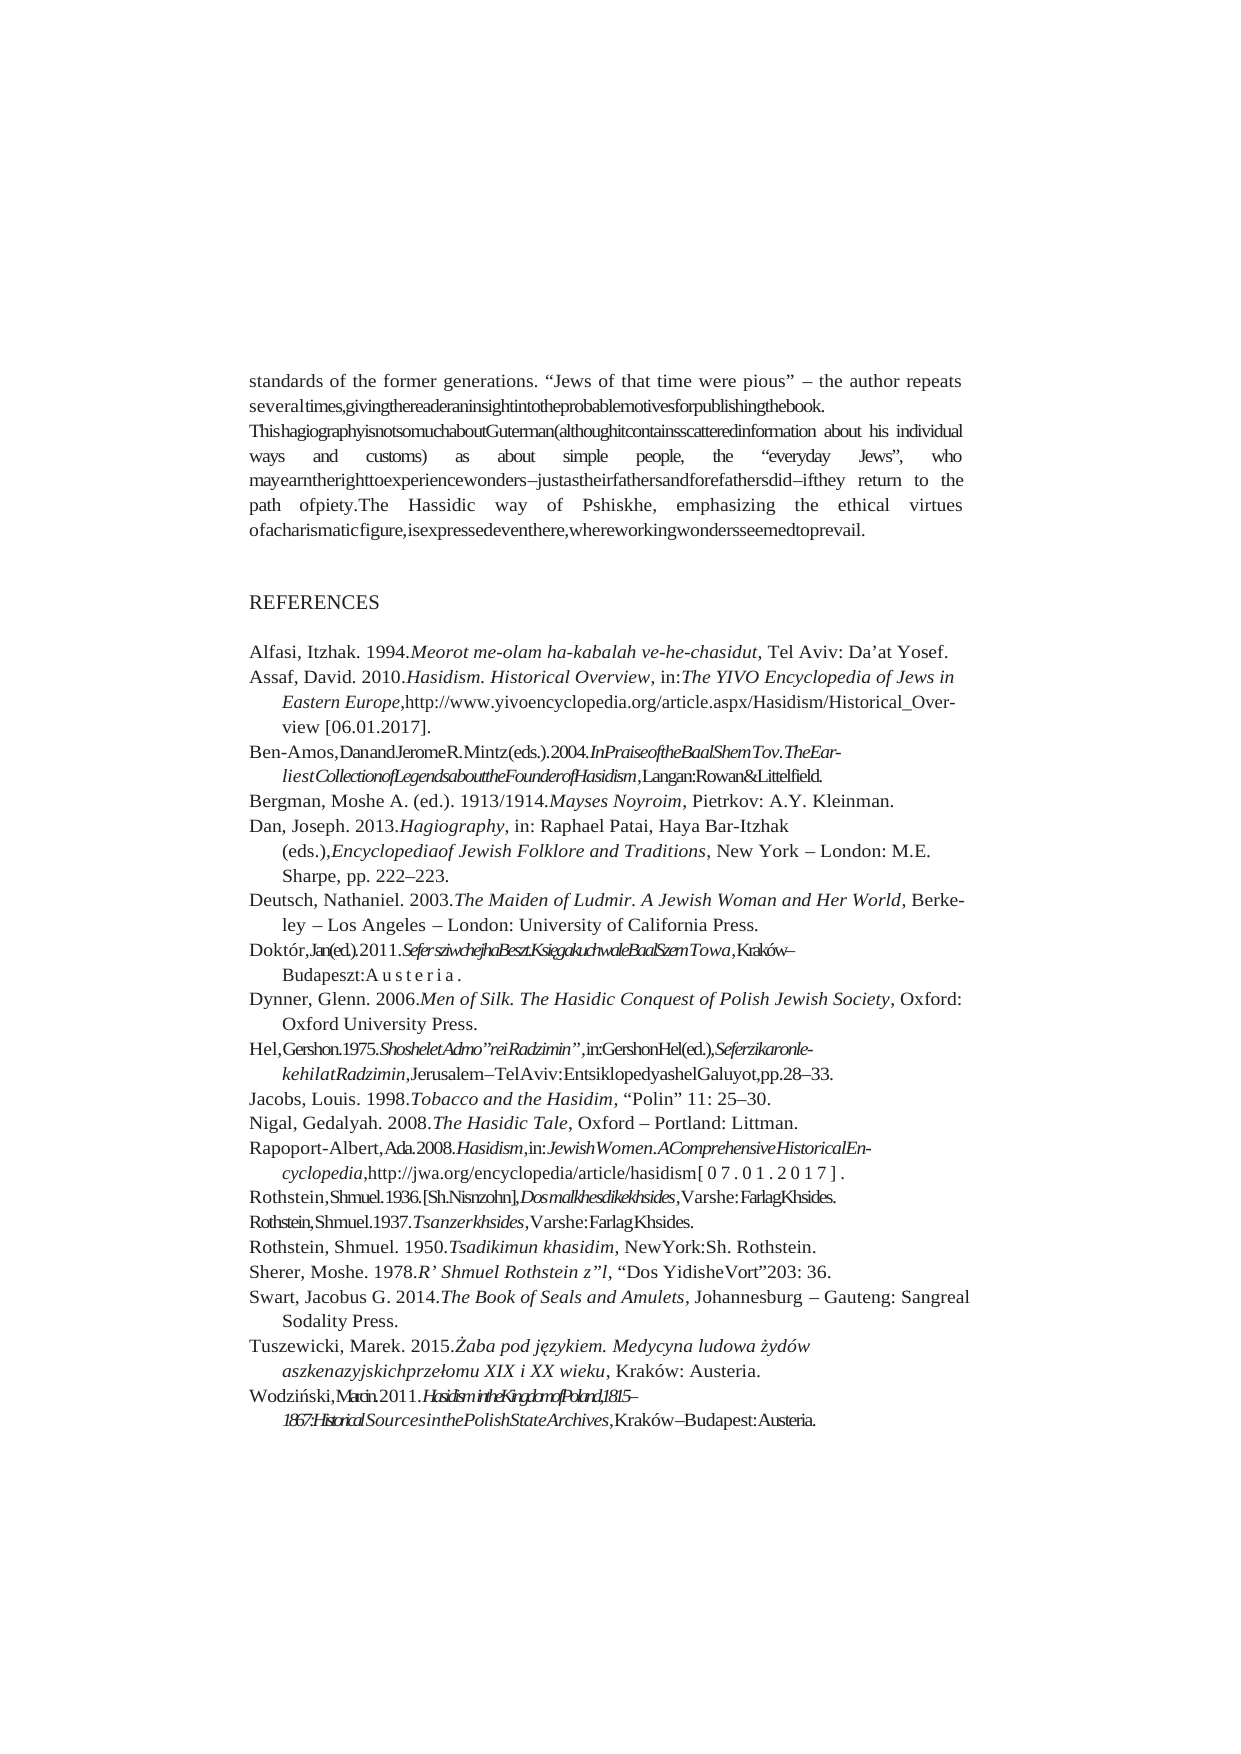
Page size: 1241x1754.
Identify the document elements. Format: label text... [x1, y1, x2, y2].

text ley – Los Angeles – London: University of California Press. [282, 914, 1065, 936]
text Hel,Gershon.1975.ShosheletAdmo”reiRadzimin”,in:GershonHel(ed.),Seferzikaronle-kehilatRadzimin,Jerusalem –TelAviv:EntsiklopedyashelGaluyot,pp.28–33. [249, 1038, 965, 1084]
text Sodality Press. [282, 1310, 1065, 1332]
text standards of the former generations. “Jews of that time were pious” – the author repeats severaltimes,givingthereaderaninsightintotheprobablemotivesforpublishingthebook. ThishagiographyisnotsomuchaboutGuterman(althoughitcontainsscatteredinformation about his individual ways and customs) as about simple people, the “everyday Jews”, who mayearntherighttoexperiencewonders –justastheirfathersandforefathersdid –ifthey return to the path ofpiety.The Hassidic way of Pshiskhe, emphasizing the ethical virtues ofacharismaticfigure,isexpressedeventhere,whereworkingwondersseemedtoprevail. [249, 370, 964, 540]
text Deutsch, Nathaniel. 2003.The Maiden of Ludmir. A Jewish Woman and Her World, Berke- [249, 889, 1065, 911]
text Doktór,Jan(ed.).2011.SefersziwchejhaBeszt.KsięgakuchwaleBaalSzemTowa,Kraków –Budapeszt:Austeria. [249, 939, 963, 985]
text Eastern Europe,http://www.yivoencyclopedia.org/article.aspx/Hasidism/Historical_Over-view [06.01.2017]. [282, 691, 965, 737]
text Tuszewicki, Marek. 2015.Żaba pod językiem. Medycyna ludowa żydów aszkenazyjskichprzełomu XIX i XX wieku, Kraków: Austeria. [249, 1335, 963, 1381]
text Jacobs, Louis. 1998.Tobacco and the Hasidim, “Polin” 11: 25–30. [249, 1087, 1065, 1109]
text Bergman, Moshe A. (ed.). 1913/1914.Mayses Noyroim, Pietrkov: A.Y. Kleinman. [249, 790, 1065, 812]
text Nigal, Gedalyah. 2008.The Hasidic Tale, Oxford – Portland: Littman. [249, 1112, 1065, 1134]
text Dynner, Glenn. 2006.Men of Silk. The Hasidic Conquest of Polish Jewish Society, Oxford: Oxford University Press. [249, 988, 992, 1035]
text Dan, Joseph. 2013.Hagiography, in: Raphael Patai, Haya Bar-Itzhak (eds.),Encyclopediaof Jewish Folklore and Traditions, New York – London: M.E. Sharpe, pp. 222–223. [249, 815, 965, 886]
text Rothstein,Shmuel.1936.[Sh.Nisnzohn],Dosmalkhesdikekhsides,Varshe:FarlagKhsides. Rothstein,Shmuel.1937.Tsanzerkhsides,Varshe:FarlagKhsides. [249, 1186, 965, 1233]
text Ben-Amos,DanandJeromeR.Mintz(eds.).2004.InPraiseoftheBaalShemTov.TheEar-liestCollectionofLegendsabouttheFounderofHasidism,Langan:Rowan&Littelfield. [249, 741, 964, 787]
subtitle REFERENCES [249, 590, 1065, 614]
text Rapoport-Albert,Ada.2008.Hasidism,in:JewishWomen.AComprehensiveHistoricalEn-cyclopedia,http://jwa.org/encyclopedia/article/hasidism[07.01.2017]. [249, 1137, 965, 1183]
text Rothstein, Shmuel. 1950.Tsadikimun khasidim, NewYork:Sh. Rothstein. Sherer, Moshe. 1978.R’ Shmuel Rothstein z”l, “Dos YidisheVort”203: 36. [249, 1236, 848, 1282]
text Swart, Jacobus G. 2014.The Book of Seals and Amulets, Johannesburg – Gauteng: Sangreal [249, 1286, 1065, 1307]
text Alfasi, Itzhak. 1994.Meorot me-olam ha-kabalah ve-he-chasidut, Tel Aviv: Da’at Yosef. Assaf, David. 2010.Hasidism. Historical Overview, in:The YIVO Encyclopedia of Jews in [249, 641, 992, 688]
text Wodziński,Marcin.2011.HasidismintheKingdomofPoland,1815–1867:HistoricalSourcesinthePolishStateArchives,Kraków –Budapest:Austeria. [249, 1384, 963, 1431]
